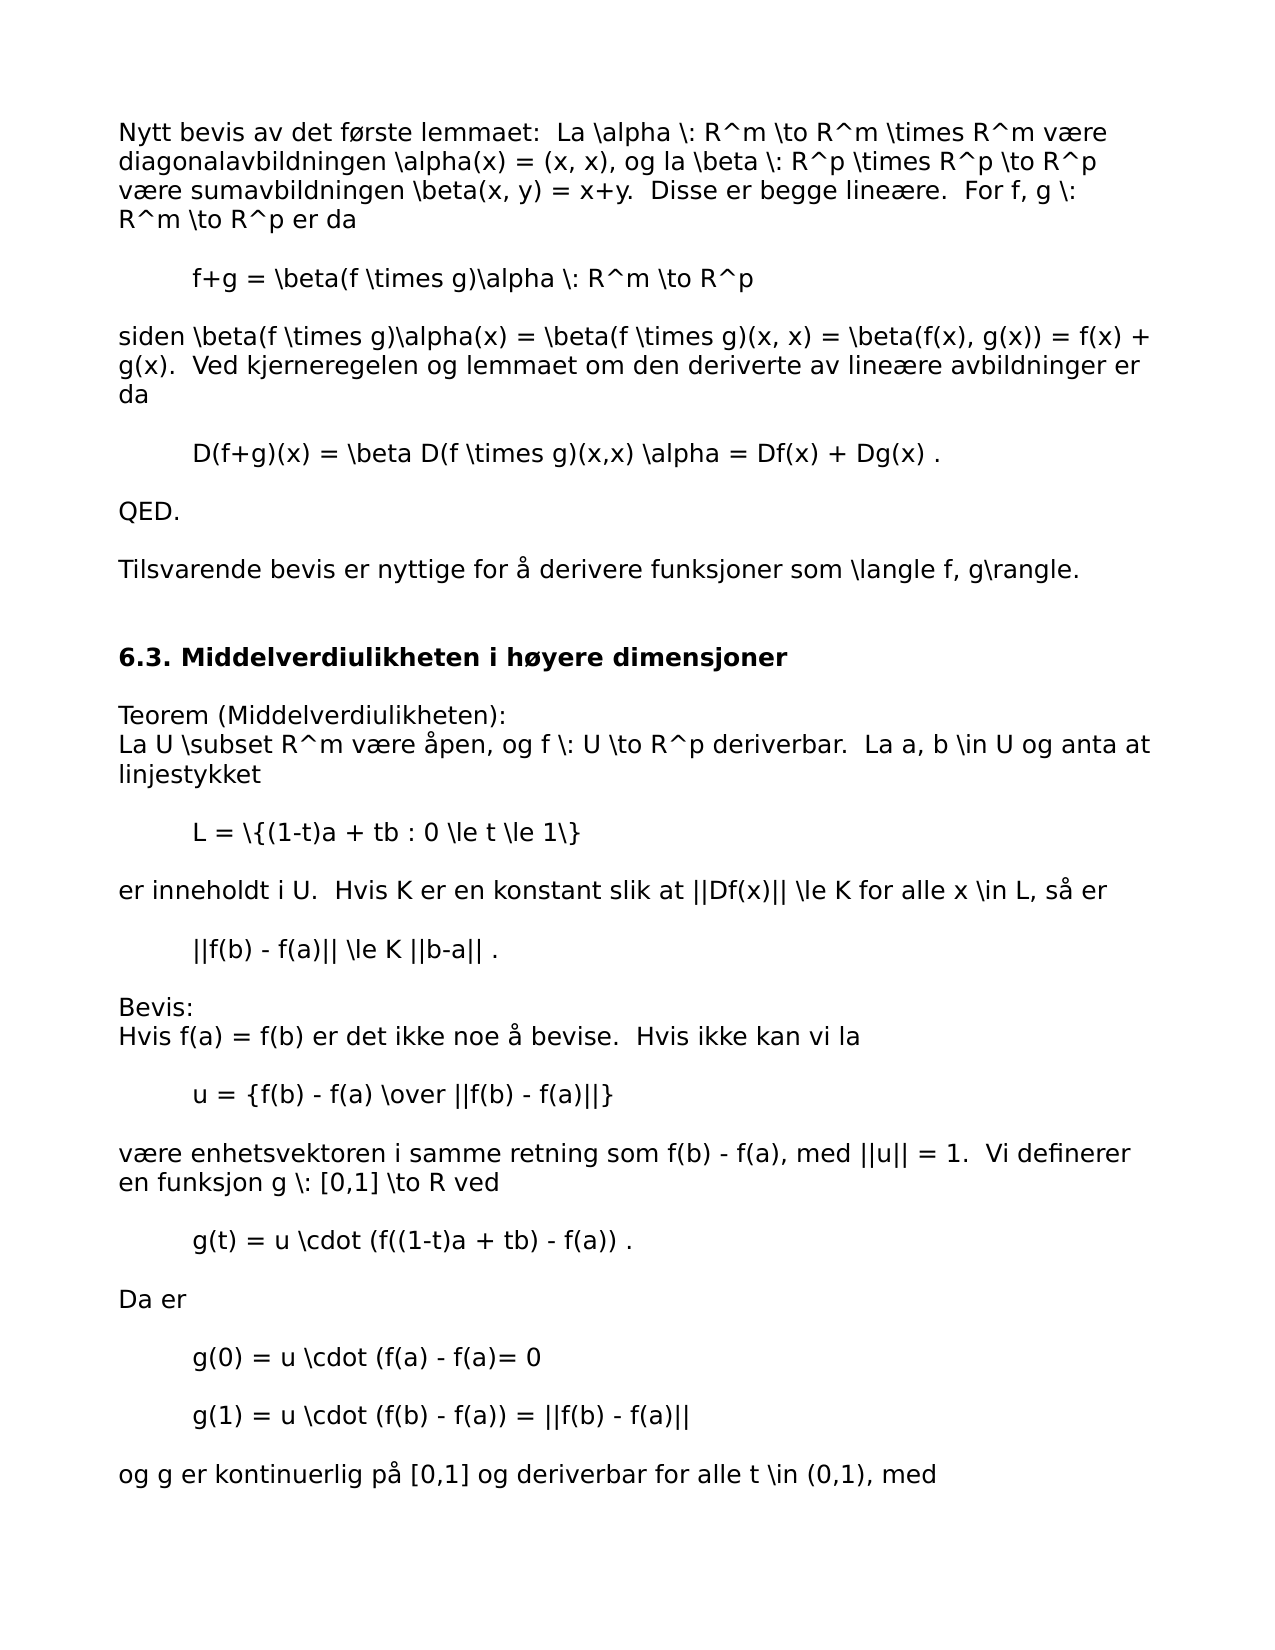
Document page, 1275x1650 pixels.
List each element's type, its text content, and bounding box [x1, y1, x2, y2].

text være enhetsvektoren i samme retning som f(b) - f(a), med ||u|| = 1. Vi definerer en funksjon g \: [0,1] \to R ved [118, 1139, 1157, 1197]
text QED. [118, 497, 1157, 526]
text La U \subset R^m være åpen, og f \: U \to R^p deriverbar. La a, b \in U og anta at linjestykket [118, 731, 1157, 789]
text f+g = \beta(f \times g)\alpha \: R^m \to R^p [118, 264, 1157, 293]
text ||f(b) - f(a)|| \le K ||b-a|| . [118, 935, 1157, 964]
text Hvis f(a) = f(b) er det ikke noe å bevise. Hvis ikke kan vi la [118, 1022, 1157, 1051]
text Teorem (Middelverdiulikheten): [118, 701, 1157, 731]
text Nytt bevis av det første lemmaet: La \alpha \: R^m \to R^m \times R^m være diagonalavbildningen \alpha(x) = (x, x), og la \beta \: R^p \times R^p \to R^p være sumavbildningen \beta(x, y) = x+y. Disse er begge lineære. For f, g \: R^m \to R^p er da [118, 118, 1157, 235]
text siden \beta(f \times g)\alpha(x) = \beta(f \times g)(x, x) = \beta(f(x), g(x)) = f(x) + g(x). Ved kjerneregelen og lemmaet om den deriverte av lineære avbildninger er da [118, 322, 1157, 410]
text er inneholdt i U. Hvis K er en konstant slik at ||Df(x)|| \le K for alle x \in L, så er [118, 876, 1157, 906]
text og g er kontinuerlig på [0,1] og deriverbar for alle t \in (0,1), med [118, 1460, 1157, 1489]
text Da er [118, 1285, 1157, 1314]
text Bevis: [118, 993, 1157, 1022]
text D(f+g)(x) = \beta D(f \times g)(x,x) \alpha = Df(x) + Dg(x) . [118, 439, 1157, 468]
text 6.3. Middelverdiulikheten i høyere dimensjoner [118, 643, 1157, 672]
text g(0) = u \cdot (f(a) - f(a)= 0 [118, 1343, 1157, 1372]
text u = {f(b) - f(a) \over ||f(b) - f(a)||} [118, 1081, 1157, 1110]
text g(t) = u \cdot (f((1-t)a + tb) - f(a)) . [118, 1226, 1157, 1256]
text Tilsvarende bevis er nyttige for å derivere funksjoner som \langle f, g\rangle. [118, 556, 1157, 585]
text g(1) = u \cdot (f(b) - f(a)) = ||f(b) - f(a)|| [118, 1401, 1157, 1431]
text L = \{(1-t)a + tb : 0 \le t \le 1\} [118, 818, 1157, 847]
